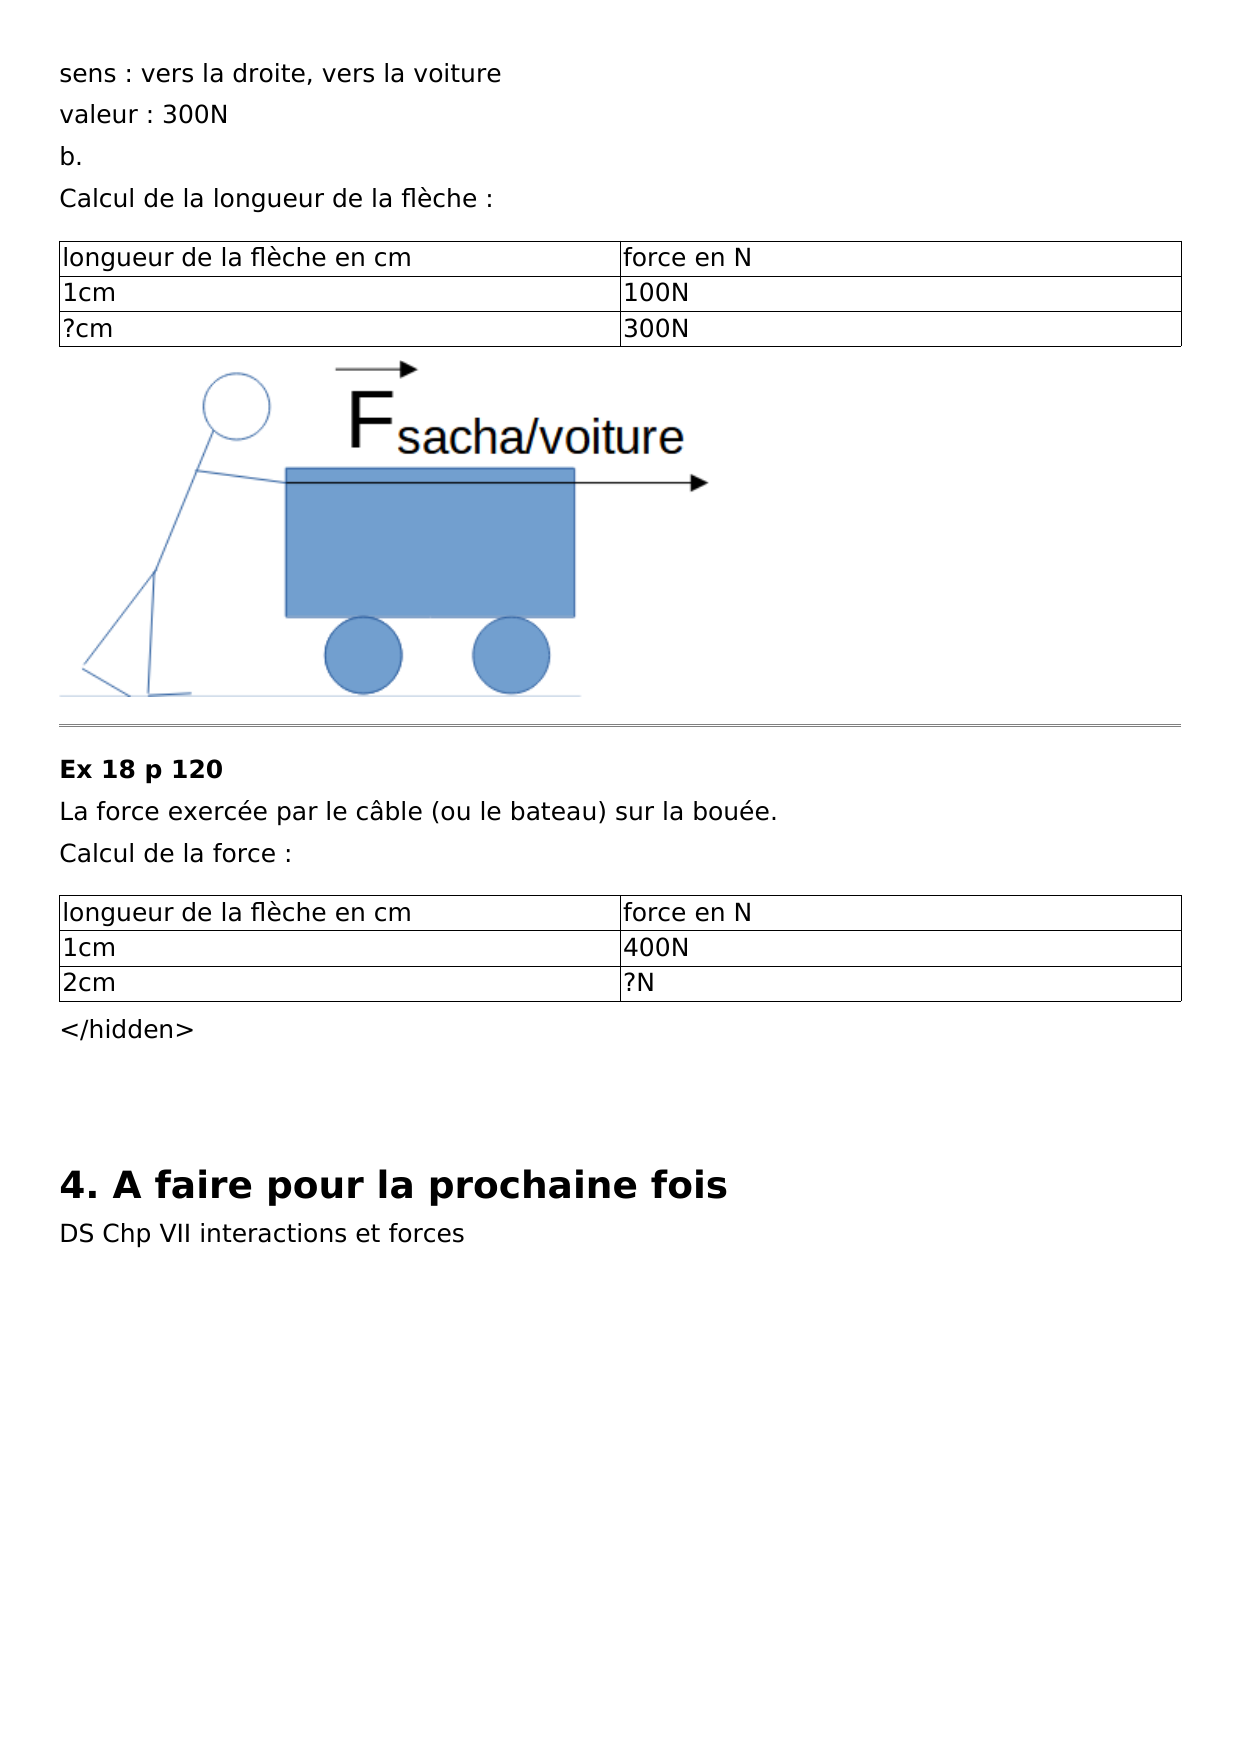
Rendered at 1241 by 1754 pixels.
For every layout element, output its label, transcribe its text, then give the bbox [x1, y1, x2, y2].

table_cell 2cm [60, 967, 620, 1001]
picture [59, 360, 709, 697]
text valeur : 300N [59, 101, 1181, 130]
subtitle 4. A faire pour la prochaine fois [59, 1163, 1181, 1207]
text Calcul de la force : [59, 839, 1181, 868]
table_header force en N [621, 896, 1181, 930]
text sens : vers la droite, vers la voiture [59, 59, 1181, 88]
table_cell 1cm [60, 277, 620, 311]
table_cell ?cm [60, 312, 620, 346]
table_cell 100N [621, 277, 1181, 311]
table_cell ?N [621, 967, 1181, 1001]
table_header force en N [621, 242, 1181, 276]
text La force exercée par le câble (ou le bateau) sur la bouée. [59, 797, 1181, 826]
text DS Chp VII interactions et forces [59, 1219, 1181, 1249]
table_cell 300N [621, 312, 1181, 346]
table_header longueur de la flèche en cm [60, 896, 620, 930]
text b. [59, 142, 1181, 172]
text Ex 18 p 120 [59, 756, 1181, 785]
text Calcul de la longueur de la flèche : [59, 184, 1181, 213]
table_cell 1cm [60, 931, 620, 966]
table_cell 400N [621, 931, 1181, 966]
table_header longueur de la flèche en cm [60, 242, 620, 276]
text </hidden> [59, 1016, 1181, 1045]
